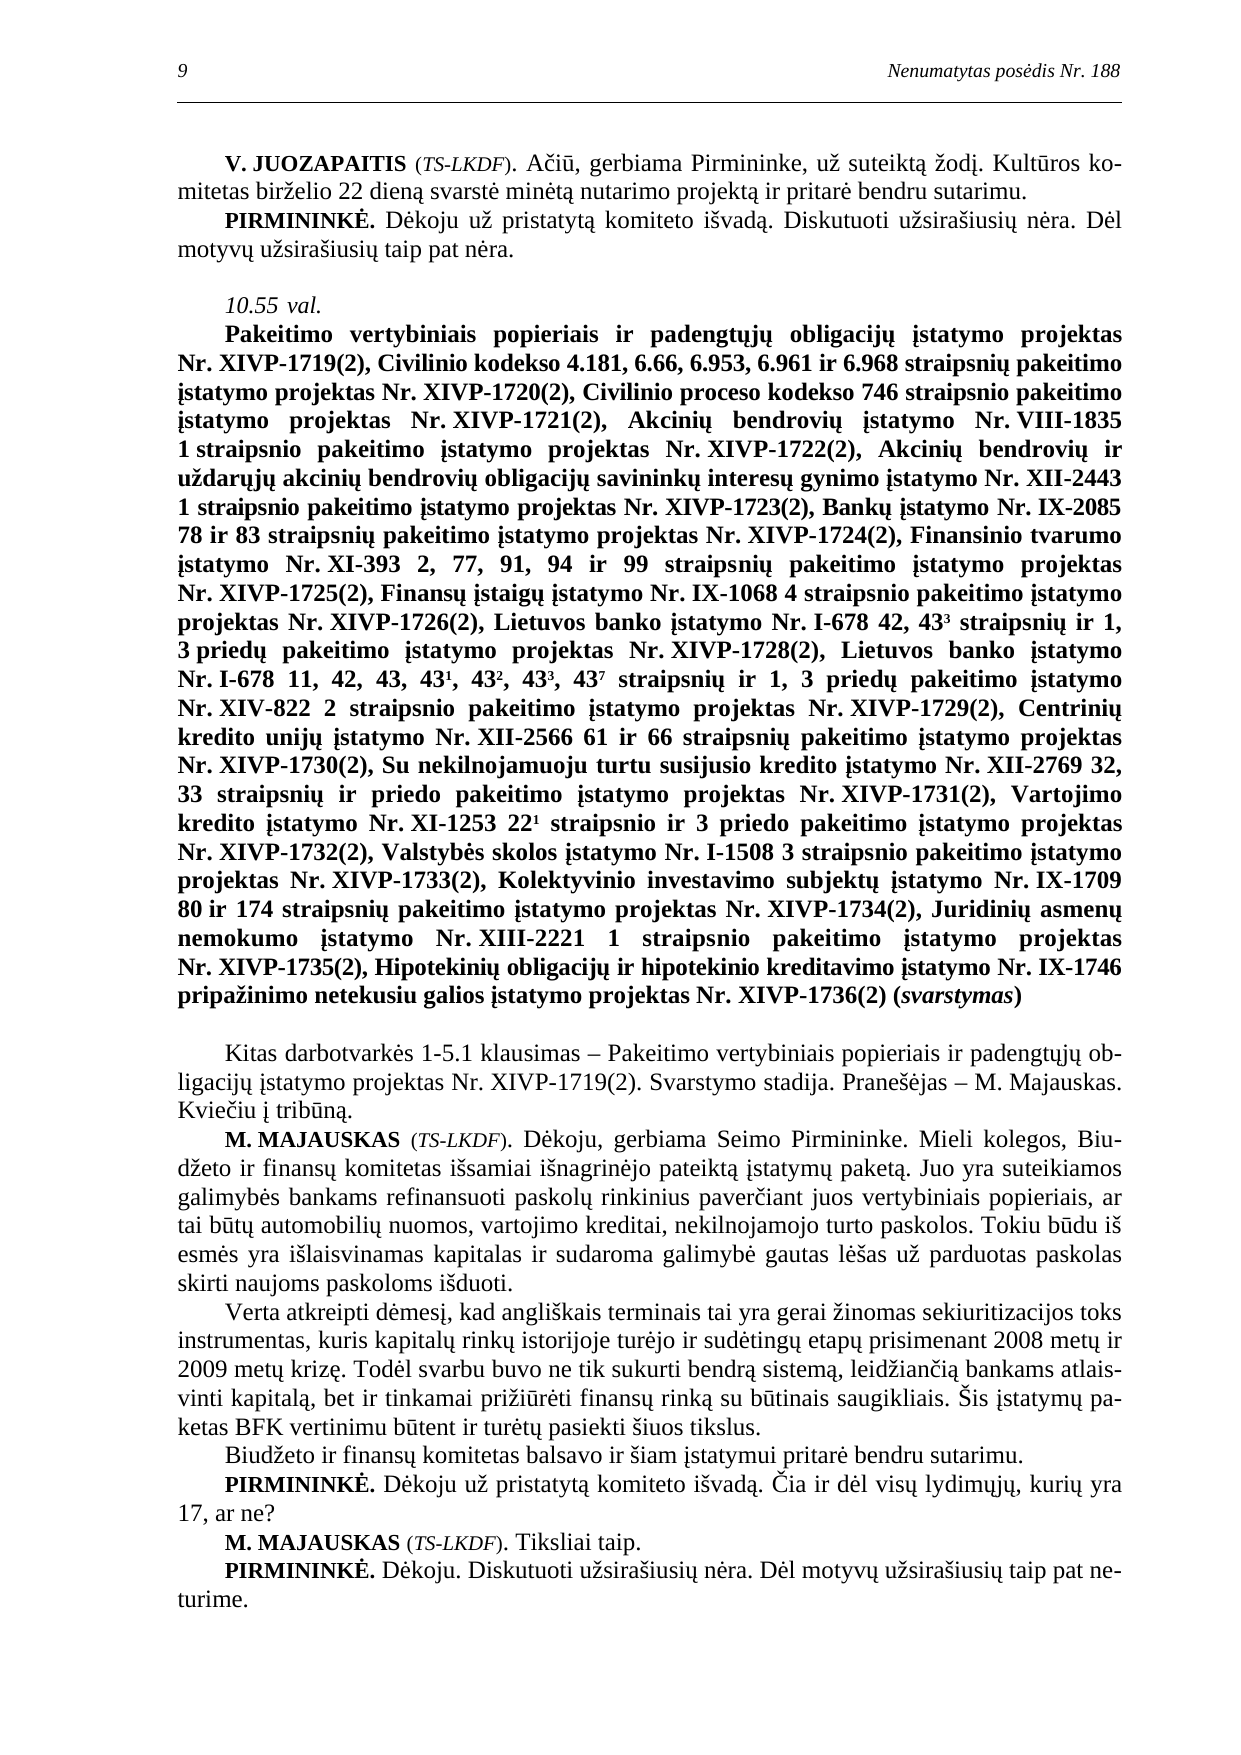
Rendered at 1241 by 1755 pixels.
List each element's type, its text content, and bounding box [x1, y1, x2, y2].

text M. MAJAUSKAS (TS-LKDF). Tiks­liai taip. [177, 1527, 1122, 1555]
text Biu­dže­to ir fi­nan­sų ko­mi­te­tas bal­sa­vo ir šiam įsta­ty­mui pri­ta­rė ben­dru su­ta­ri­mu. [177, 1440, 1122, 1469]
text PIRMININKĖ. Dė­ko­ju už pri­sta­ty­tą ko­mi­te­to iš­va­dą. Dis­ku­tuo­ti už­si­ra­šiu­sių nė­ra. Dėl mo­ty­vų už­si­ra­šiu­sių taip pat nė­ra. [177, 205, 1122, 263]
text PIRMININKĖ. Dė­ko­ju už pri­sta­ty­tą ko­mi­te­to iš­va­dą. Čia ir dėl vi­sų ly­di­mų­jų, ku­rių yra 17, ar ne? [177, 1469, 1122, 1527]
text Ki­tas dar­bo­tvarkės 1-5.1 klau­si­mas – Pa­kei­ti­mo ver­ty­bi­niais po­pie­riais ir pa­deng­tų­jų ob­li­ga­ci­jų įsta­ty­mo pro­jek­tas Nr. XIVP-1719(2). Svars­ty­mo sta­di­ja. Pra­ne­šė­jas – M. Ma­jaus­kas. Kvie­čiu į tri­bū­ną. [177, 1038, 1122, 1124]
text 10.55 val. [224, 291, 1122, 319]
text Ver­ta at­kreip­ti dė­me­sį, kad an­gliš­kais ter­mi­nais tai yra ge­rai ži­no­mas se­kiu­ri­ti­za­ci­jos toks in­stru­men­tas, ku­ris ka­pi­ta­lų rin­kų is­to­ri­jo­je tu­rė­jo ir su­dė­tin­gų eta­pų pri­si­me­nant 2008 me­tų ir 2009 me­tų kri­zę. To­dėl svar­bu bu­vo ne tik su­kur­ti ben­drą sis­te­mą, lei­džian­čią ban­kams at­lais­vin­ti ka­pi­ta­lą, bet ir tin­ka­mai pri­žiū­rė­ti fi­nan­sų rin­ką su bū­ti­nais sau­gik­liais. Šis įsta­ty­mų pa­ke­tas BFK ver­ti­ni­mu bū­tent ir tu­rė­tų pa­siek­ti šiuos tiks­lus. [177, 1297, 1122, 1440]
text Pa­kei­ti­mo ver­ty­bi­niais po­pie­riais ir pa­deng­tų­jų ob­li­ga­ci­jų įsta­ty­mo pro­jek­tas Nr. XIVP-1719(2), Ci­vi­li­nio ko­dek­so 4.181, 6.66, 6.953, 6.961 ir 6.968 straips­nių pa­kei­ti­mo įsta­ty­mo pro­jek­tas Nr. XIVP-1720(2), Ci­vi­li­nio pro­ce­so ko­dek­so 746 straips­nio pa­kei­ti­mo įsta­ty­mo pro­jek­tas Nr. XIVP-1721(2), Ak­ci­nių ben­dro­vių įsta­ty­mo Nr. VIII-1835 1 straips­nio pa­kei­ti­mo įsta­ty­mo pro­jek­tas Nr. XIVP-1722(2), Ak­ci­nių ben­dro­vių ir uždarų­jų ak­ci­nių ben­dro­vių ob­li­ga­ci­jų sa­vi­nin­kų in­te­re­sų gy­ni­mo įsta­ty­mo Nr. XII-2443 1 straips­nio pa­kei­ti­mo įsta­ty­mo pro­jek­tas Nr. XIVP-1723(2), Ban­kų įsta­ty­mo Nr. IX-2085 78 ir 83 straips­nių pa­kei­ti­mo įsta­ty­mo pro­jek­tas Nr. XIVP-1724(2), Fi­nan­si­nio tva­ru­mo įsta­ty­mo Nr. XI-393 2, 77, 91, 94 ir 99 straips­nių pa­kei­ti­mo įsta­ty­mo pro­jek­tas Nr. XIVP-1725(2), Fi­nan­sų įstai­gų įsta­ty­mo Nr. IX-1068 4 straips­nio pa­kei­ti­mo įsta­ty­mo pro­jek­tas Nr. XIVP-1726(2), Lie­tu­vos ban­ko įsta­ty­mo Nr. I-678 42, 433 straips­nių ir 1, 3 prie­dų pa­kei­ti­mo įsta­ty­mo pro­jek­tas Nr. XIVP-1728(2), Lie­tu­vos ban­ko įsta­ty­mo Nr. I-678 11, 42, 43, 431, 432, 433, 437 straips­nių ir 1, 3 prie­dų pa­kei­ti­mo įsta­ty­mo Nr. XIV-822 2 straips­nio pa­kei­ti­mo įsta­ty­mo pro­jek­tas Nr. XIVP-1729(2), Cen­tri­nių kre­di­to uni­jų įsta­ty­mo Nr. XII-2566 61 ir 66 straips­nių pa­kei­ti­mo įsta­ty­mo pro­jek­tas Nr. XIVP-1730(2), Su ne­kil­no­ja­muo­ju tur­tu su­si­ju­sio kre­di­to įsta­ty­mo Nr. XII-2769 32, 33 straips­nių ir prie­do pa­kei­ti­mo įsta­ty­mo pro­jek­tas Nr. XIVP-1731(2), Var­to­ji­mo kredi­to įsta­ty­mo Nr. XI-1253 221 straips­nio ir 3 prie­do pa­kei­ti­mo įsta­ty­mo pro­jek­tas Nr. XIVP-1732(2), Vals­ty­bės sko­los įsta­ty­mo Nr. I-1508 3 straips­nio pa­kei­ti­mo įsta­ty­mo pro­jek­tas Nr. XIVP-1733(2), Ko­lek­ty­vi­nio in­ves­ta­vi­mo sub­jek­tų įsta­ty­mo Nr. IX-1709 80 ir 174 straips­nių pa­kei­ti­mo įsta­ty­mo pro­jek­tas Nr. XIVP-1734(2), Ju­ri­di­nių as­me­nų nemo­ku­mo įsta­ty­mo Nr. XIII-2221 1 straips­nio pa­kei­ti­mo įsta­ty­mo pro­jek­tas Nr. XIVP-1735(2), Hi­po­te­ki­nių ob­li­ga­ci­jų ir hi­po­te­ki­nio kre­di­ta­vi­mo įsta­ty­mo Nr. IX-1746 pri­pa­ži­ni­mo ne­te­ku­siu ga­lios įsta­ty­mo pro­jek­tas Nr. XIVP-1736(2) (svars­ty­mas) [177, 319, 1122, 1009]
text V. JUOZAPAITIS (TS-LKDF). Ačiū, ger­bia­ma Pir­mi­nin­ke, už su­teik­tą žo­dį. Kul­tū­ros ko­mi­te­tas bir­že­lio 22 die­ną svars­tė mi­nė­tą nu­ta­ri­mo pro­jek­tą ir pri­ta­rė ben­dru su­ta­ri­mu. [177, 148, 1122, 205]
text M. MAJAUSKAS (TS-LKDF). Dė­ko­ju, ger­bia­ma Sei­mo Pir­mi­nin­ke. Mie­li ko­le­gos, Biu­dže­to ir fi­nan­sų ko­mi­te­tas iš­sa­miai iš­nag­ri­nė­jo pa­teik­tą įsta­ty­mų pa­ke­tą. Juo yra su­tei­kia­mos ga­li­my­bės ban­kams re­fi­nan­suo­ti pa­sko­lų rin­ki­nius pa­ver­čiant juos ver­ty­bi­niais po­pie­riais, ar tai bū­tų au­to­mo­bi­lių nuo­mos, var­to­ji­mo kre­di­tai, ne­kil­no­ja­mo­jo tur­to pa­sko­los. To­kiu bū­du iš es­mės yra iš­lais­vi­na­mas ka­pi­ta­las ir su­da­ro­ma ga­li­my­bė gau­tas lė­šas už par­duo­tas pa­sko­las skir­ti nau­joms pa­sko­loms iš­duo­ti. [177, 1124, 1122, 1297]
text PIRMININKĖ. Dė­ko­ju. Dis­ku­tuo­ti už­si­ra­šiu­sių nė­ra. Dėl mo­ty­vų už­si­ra­šiu­sių taip pat ne­tu­ri­me. [177, 1555, 1122, 1613]
